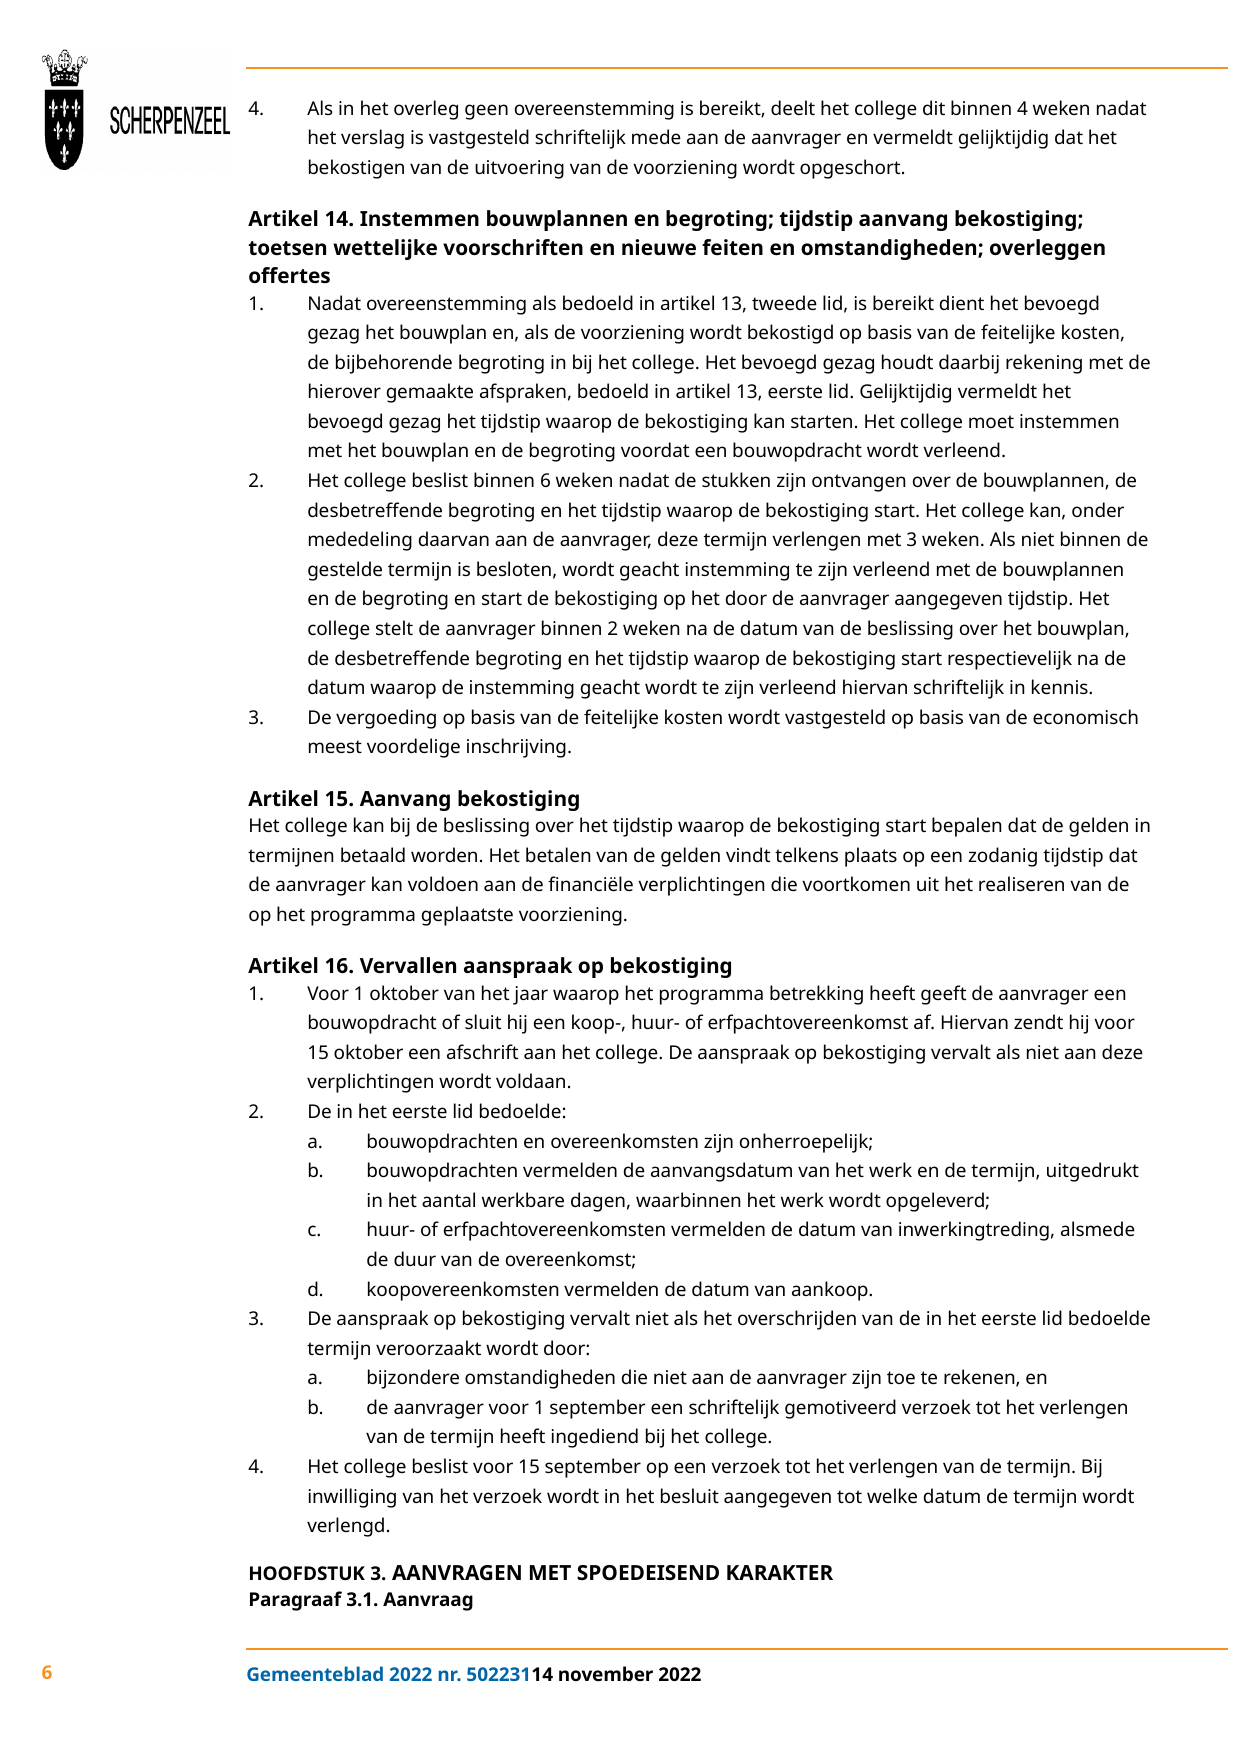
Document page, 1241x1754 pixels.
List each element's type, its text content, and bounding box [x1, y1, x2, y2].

list bouwopdrachten en overeenkomsten zijn onherroepelijk; [307, 1128, 1152, 1153]
list Nadat overeenstemming als bedoeld in artikel 13, tweede lid, is bereikt dient het bevoegd gezag het bouwplan en, als de voorziening wordt bekostigd op basis van de feitelijke kosten, de bijbehorende begroting in bij het college. Het bevoegd gezag houdt daarbij rekening met de hierover gemaakte afspraken, bedoeld in artikel 13, eerste lid. Gelijktijdig vermeldt het bevoegd gezag het tijdstip waarop de bekostiging kan starten. Het college moet instemmen met het bouwplan en de begroting voordat een bouwopdracht wordt verleend. [248, 290, 1152, 463]
list Het college beslist binnen 6 weken nadat de stukken zijn ontvangen over de bouwplannen, de desbetreffende begroting en het tijdstip waarop de bekostiging start. Het college kan, onder mededeling daarvan aan de aanvrager, deze termijn verlengen met 3 weken. Als niet binnen de gestelde termijn is besloten, wordt geacht instemming te zijn verleend met de bouwplannen en de begroting en start de bekostiging op het door de aanvrager aangegeven tijdstip. Het college stelt de aanvrager binnen 2 weken na de datum van de beslissing over het bouwplan, de desbetreffende begroting en het tijdstip waarop de bekostiging start respectievelijk na de datum waarop de instemming geacht wordt te zijn verleend hiervan schriftelijk in kennis. [248, 467, 1152, 700]
list Het college beslist voor 15 september op een verzoek tot het verlengen van de termijn. Bij inwilliging van het verzoek wordt in het besluit aangegeven tot welke datum de termijn wordt verlengd. [248, 1453, 1152, 1538]
list De aanspraak op bekostiging vervalt niet als het overschrijden van de in het eerste lid bedoelde termijn veroorzaakt wordt door: [248, 1305, 1152, 1361]
text Artikel 14. Instemmen bouwplannen en begroting; tijdstip aanvang bekostiging; toetsen wettelijke voorschriften en nieuwe feiten en omstandigheden; overleggen offertes [248, 204, 1152, 290]
picture [41, 47, 231, 172]
list bijzondere omstandigheden die niet aan de aanvrager zijn toe te rekenen, en [307, 1364, 1152, 1390]
list De vergoeding op basis van de feitelijke kosten wordt vastgesteld op basis van de economisch meest voordelige inschrijving. [248, 704, 1152, 759]
list Als in het overleg geen overeenstemming is bereikt, deelt het college dit binnen 4 weken nadat het verslag is vastgesteld schriftelijk mede aan de aanvrager en vermeldt gelijktijdig dat het bekostigen van de uitvoering van de voorziening wordt opgeschort. [248, 95, 1152, 180]
text Het college kan bij de beslissing over het tijdstip waarop de bekostiging start bepalen dat de gelden in termijnen betaald worden. Het betalen van de gelden vindt telkens plaats op een zodanig tijdstip dat de aanvrager kan voldoen aan de financiële verplichtingen die voortkomen uit het realiseren van de op het programma geplaatste voorziening. [248, 812, 1152, 927]
list De in het eerste lid bedoelde: [248, 1098, 1152, 1124]
text Paragraaf 3.1. Aanvraag [248, 1586, 1152, 1612]
list bouwopdrachten vermelden de aanvangsdatum van het werk en de termijn, uitgedrukt in het aantal werkbare dagen, waarbinnen het werk wordt opgeleverd; [307, 1157, 1152, 1213]
text HOOFDSTUK 3. AANVRAGEN MET SPOEDEISEND KARAKTER [248, 1558, 1152, 1586]
list huur- of erfpachtovereenkomsten vermelden de datum van inwerkingtreding, alsmede de duur van de overeenkomst; [307, 1217, 1152, 1272]
list koopovereenkomsten vermelden de datum van aankoop. [307, 1276, 1152, 1301]
text Artikel 15. Aanvang bekostiging [248, 784, 1152, 812]
list de aanvrager voor 1 september een schriftelijk gemotiveerd verzoek tot het verlengen van de termijn heeft ingediend bij het college. [307, 1394, 1152, 1449]
list Voor 1 oktober van het jaar waarop het programma betrekking heeft geeft de aanvrager een bouwopdracht of sluit hij een koop-, huur- of erfpachtovereenkomst af. Hiervan zendt hij voor 15 oktober een afschrift aan het college. De aanspraak op bekostiging vervalt als niet aan deze verplichtingen wordt voldaan. [248, 980, 1152, 1094]
text Artikel 16. Vervallen aanspraak op bekostiging [248, 951, 1152, 980]
